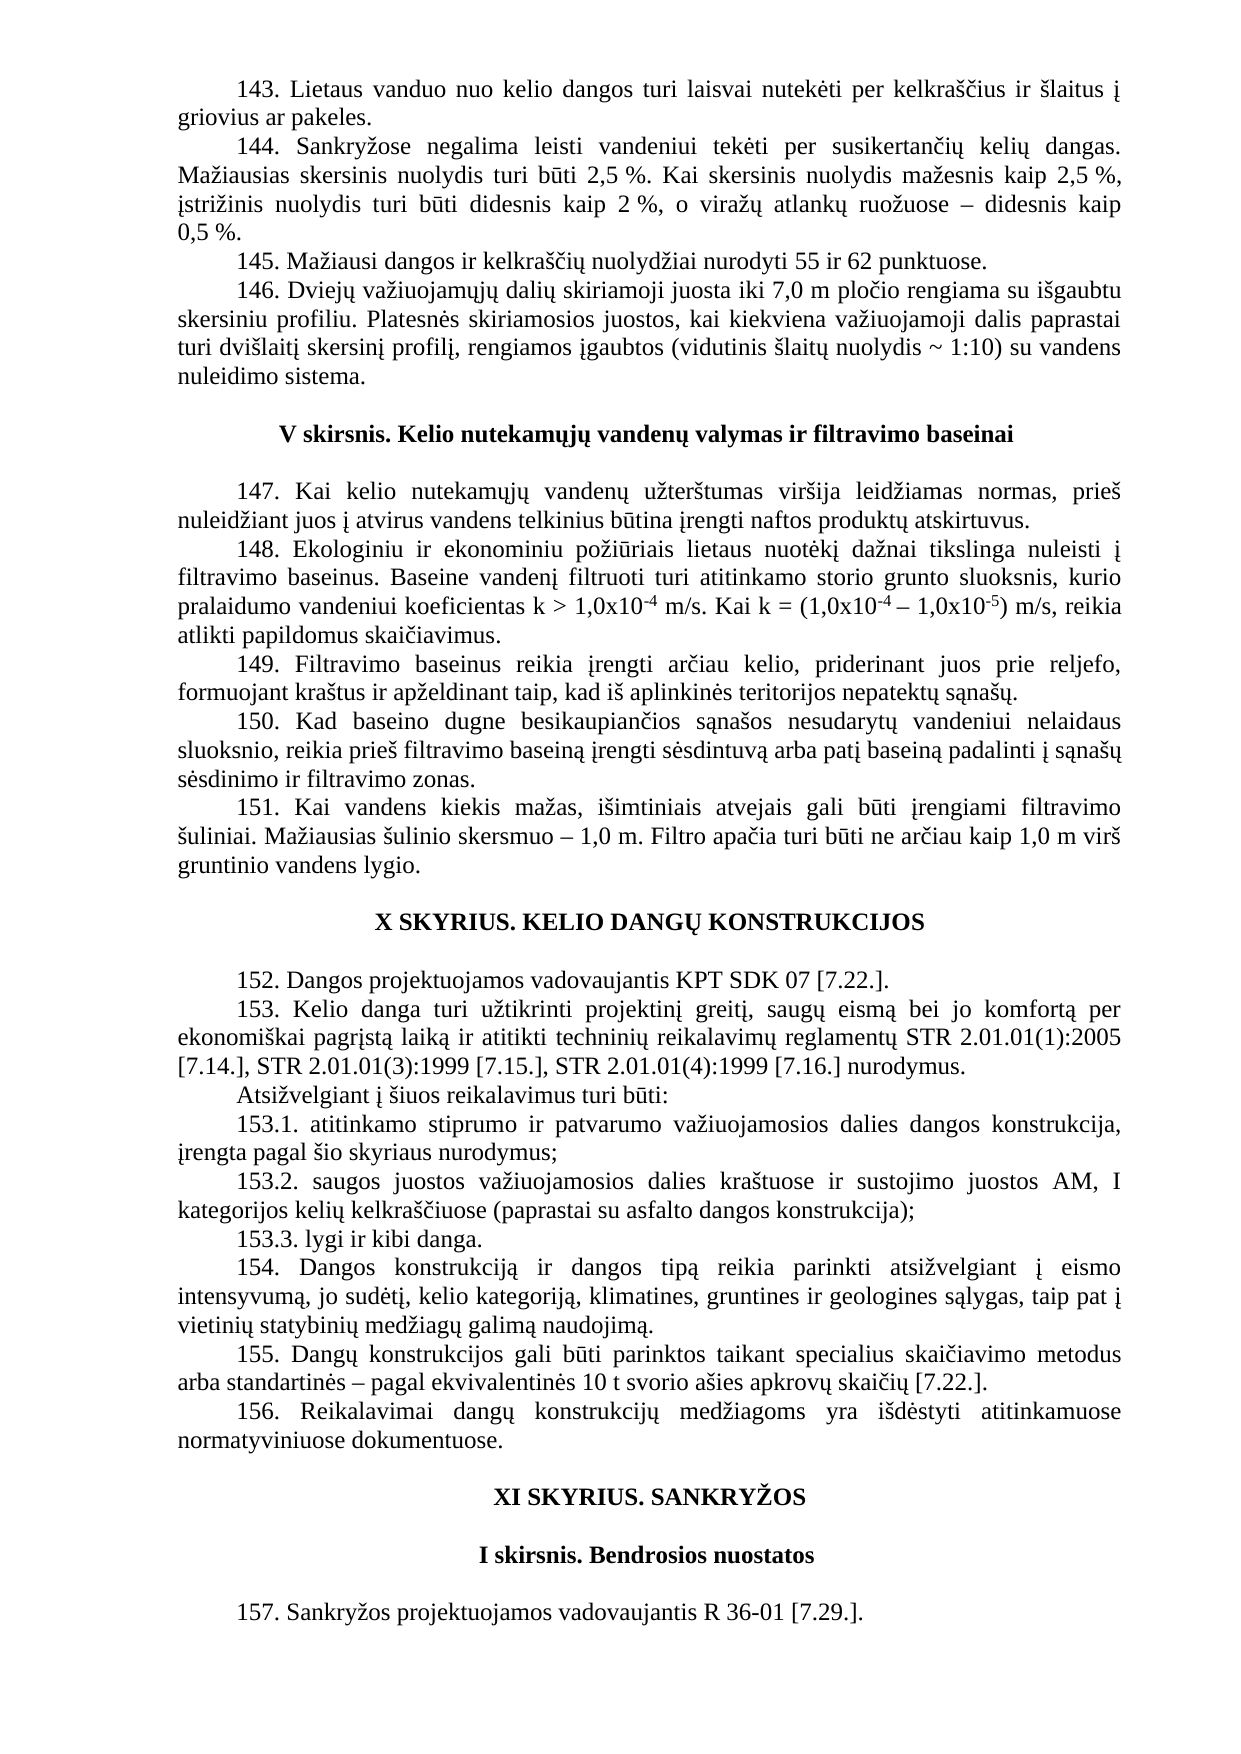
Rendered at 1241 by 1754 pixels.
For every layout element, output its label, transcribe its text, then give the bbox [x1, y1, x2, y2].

text Atsižvelgiant į šiuos reikalavimus turi būti: [177, 1080, 1122, 1109]
text 150. Kad baseino dugne besikaupiančios sąnašos nesudarytų vandeniui nelaidaus sluoksnio, reikia prieš filtravimo baseiną įrengti sėsdintuvą arba patį baseiną padalinti į sąnašų sėsdinimo ir filtravimo zonas. [177, 706, 1122, 792]
text 153.1. atitinkamo stiprumo ir patvarumo važiuojamosios dalies dangos konstrukcija, įrengta pagal šio skyriaus nurodymus; [177, 1109, 1122, 1166]
text 149. Filtravimo baseinus reikia įrengti arčiau kelio, priderinant juos prie reljefo, formuojant kraštus ir apželdinant taip, kad iš aplinkinės teritorijos nepatektų sąnašų. [177, 649, 1122, 706]
text X skyrius. Kelio dangų konstrukcijos [177, 907, 1122, 936]
text 145. Mažiausi dangos ir kelkraščių nuolydžiai nurodyti 55 ir 62 punktuose. [177, 246, 1122, 275]
text 147. Kai kelio nutekamųjų vandenų užterštumas viršija leidžiamas normas, prieš nuleidžiant juos į atvirus vandens telkinius būtina įrengti naftos produktų atskirtuvus. [177, 476, 1122, 534]
text 153. Kelio danga turi užtikrinti projektinį greitį, saugų eismą bei jo komfortą per ekonomiškai pagrįstą laiką ir atitikti techninių reikalavimų reglamentų STR 2.01.01(1):2005 [7.14.], STR 2.01.01(3):1999 [7.15.], STR 2.01.01(4):1999 [7.16.] nurodymus. [177, 994, 1122, 1080]
text 154. Dangos konstrukciją ir dangos tipą reikia parinkti atsižvelgiant į eismo intensyvumą, jo sudėtį, kelio kategoriją, klimatines, gruntines ir geologines sąlygas, taip pat į vietinių statybinių medžiagų galimą naudojimą. [177, 1252, 1122, 1339]
text 144. Sankryžose negalima leisti vandeniui tekėti per susikertančių kelių dangas. Mažiausias skersinis nuolydis turi būti 2,5 %. Kai skersinis nuolydis mažesnis kaip 2,5 %, įstrižinis nuolydis turi būti didesnis kaip 2 %, o viražų atlankų ruožuose – didesnis kaip 0,5 %. [177, 131, 1122, 246]
text 143. Lietaus vanduo nuo kelio dangos turi laisvai nutekėti per kelkraščius ir šlaitus į griovius ar pakeles. [177, 74, 1122, 131]
text 152. Dangos projektuojamos vadovaujantis KPT SDK 07 [7.22.]. [177, 965, 1122, 994]
text XI skyrius. sankryžos [177, 1482, 1122, 1511]
subtitle I skirsnis. Bendrosios nuostatos [177, 1540, 1122, 1569]
text 157. Sankryžos projektuojamos vadovaujantis R 36-01 [7.29.]. [177, 1597, 1122, 1626]
text 146. Dviejų važiuojamųjų dalių skiriamoji juosta iki 7,0 m pločio rengiama su išgaubtu skersiniu profiliu. Platesnės skiriamosios juostos, kai kiekviena važiuojamoji dalis paprastai turi dvišlaitį skersinį profilį, rengiamos įgaubtos (vidutinis šlaitų nuolydis ~ 1:10) su vandens nuleidimo sistema. [177, 275, 1122, 390]
text 153.2. saugos juostos važiuojamosios dalies kraštuose ir sustojimo juostos AM, I kategorijos kelių kelkraščiuose (paprastai su asfalto dangos konstrukcija); [177, 1166, 1122, 1224]
text 153.3. lygi ir kibi danga. [177, 1224, 1122, 1252]
text 151. Kai vandens kiekis mažas, išimtiniais atvejais gali būti įrengiami filtravimo šuliniai. Mažiausias šulinio skersmuo – 1,0 m. Filtro apačia turi būti ne arčiau kaip 1,0 m virš gruntinio vandens lygio. [177, 792, 1122, 879]
text 155. Dangų konstrukcijos gali būti parinktos taikant specialius skaičiavimo metodus arba standartinės – pagal ekvivalentinės 10 t svorio ašies apkrovų skaičių [7.22.]. [177, 1339, 1122, 1396]
subtitle V skirsnis. Kelio nutekamųjų vandenų valymas ir filtravimo baseinai [177, 419, 1122, 447]
text 156. Reikalavimai dangų konstrukcijų medžiagoms yra išdėstyti atitinkamuose normatyviniuose dokumentuose. [177, 1396, 1122, 1454]
text 148. Ekologiniu ir ekonominiu požiūriais lietaus nuotėkį dažnai tikslinga nuleisti į filtravimo baseinus. Baseine vandenį filtruoti turi atitinkamo storio grunto sluoksnis, kurio pralaidumo vandeniui koeficientas k > 1,0x10^-4 m/s. Kai k = (1,0x10^-4 – 1,0x10^-5) m/s, reikia atlikti papildomus skaičiavimus. [177, 534, 1122, 649]
